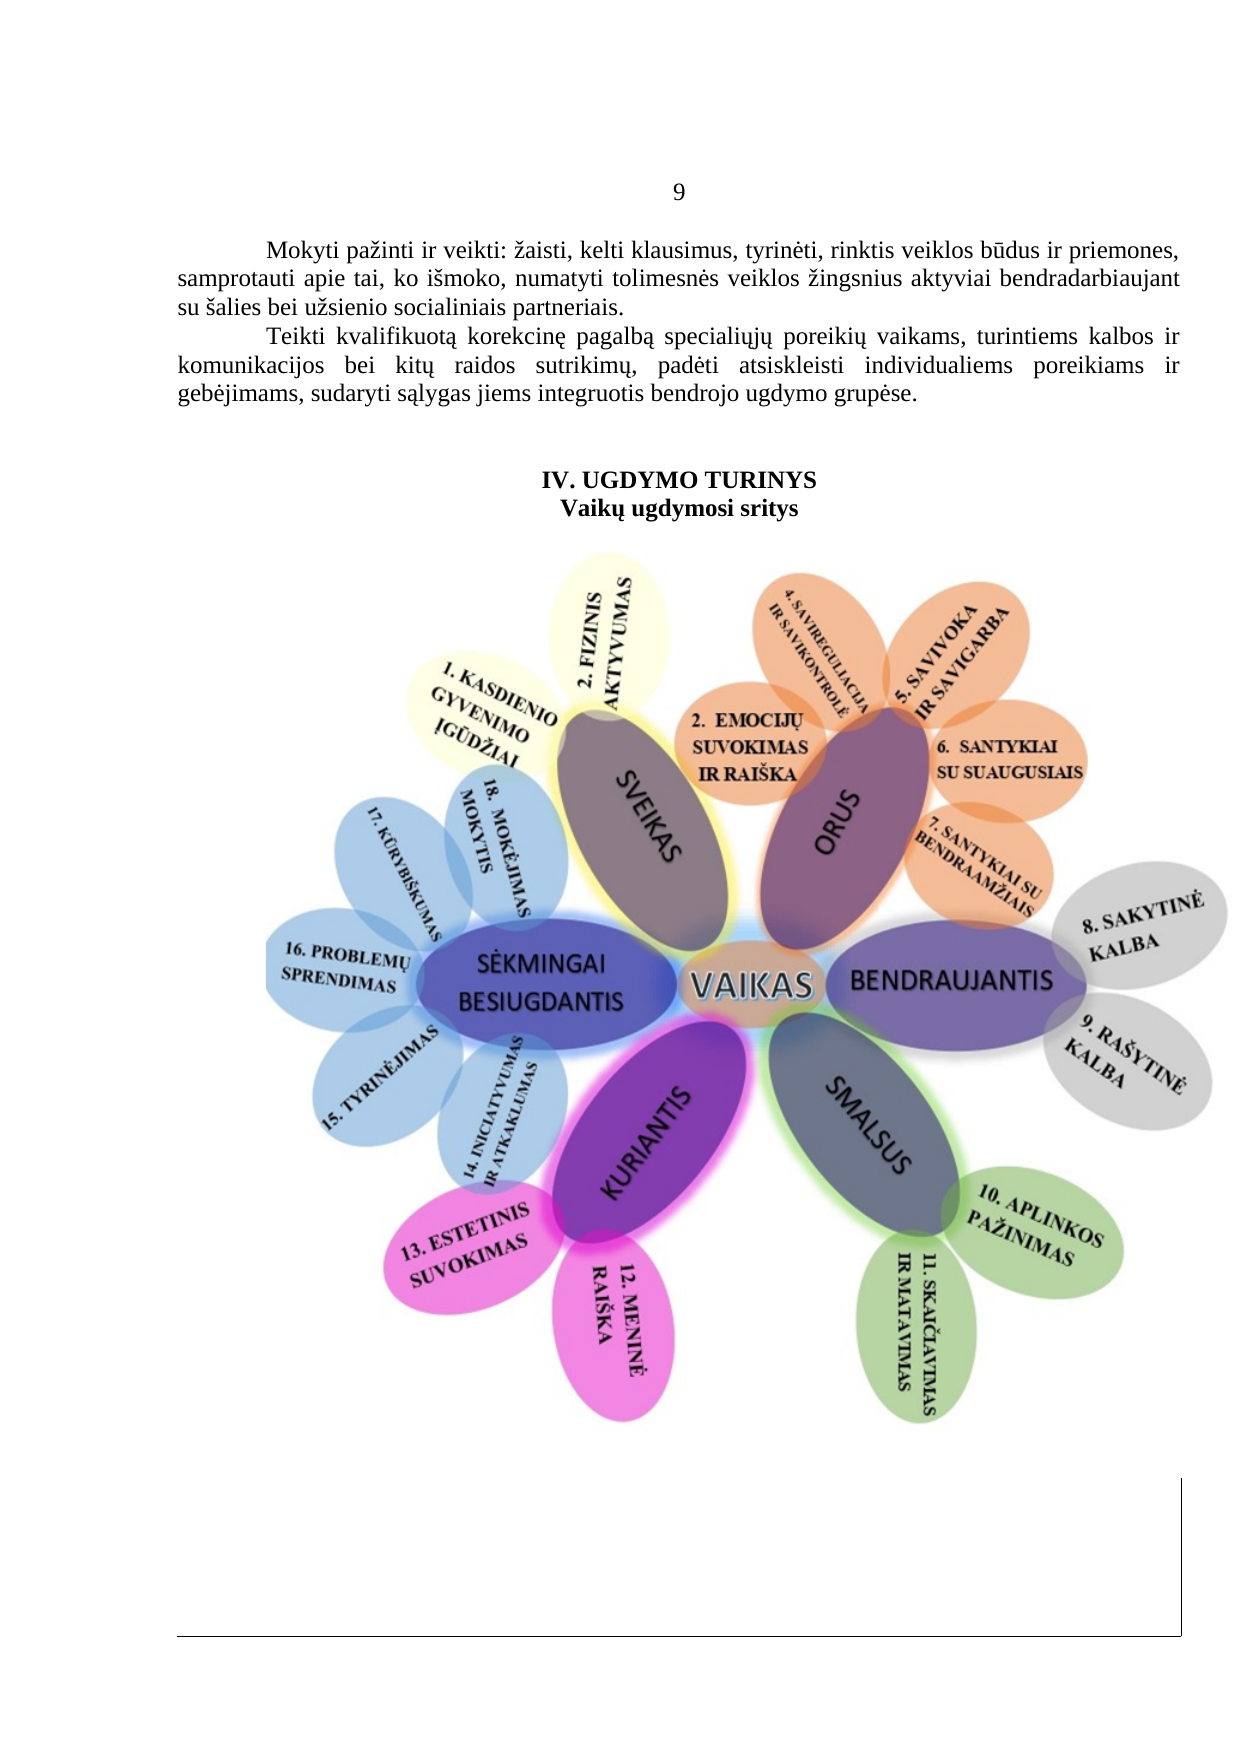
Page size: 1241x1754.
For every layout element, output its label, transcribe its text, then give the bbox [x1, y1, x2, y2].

text Vaikų ugdymosi sritys [177, 493, 1181, 522]
text Teikti kvalifikuotą korekcinę pagalbą specialiųjų poreikių vaikams, turintiems kalbos ir komunikacijos bei kitų raidos sutrikimų, padėti atsiskleisti individualiems poreikiams ir gebėjimams, sudaryti sąlygas jiems integruotis bendrojo ugdymo grupėse. [177, 321, 1181, 407]
text Mokyti pažinti ir veikti: žaisti, kelti klausimus, tyrinėti, rinktis veiklos būdus ir priemones, samprotauti apie tai, ko išmoko, numatyti tolimesnės veiklos žingsnius aktyviai bendradarbiaujant su šalies bei užsienio socialiniais partneriais. [177, 235, 1181, 321]
text IV. UGDYMO TURINYS [177, 465, 1181, 493]
